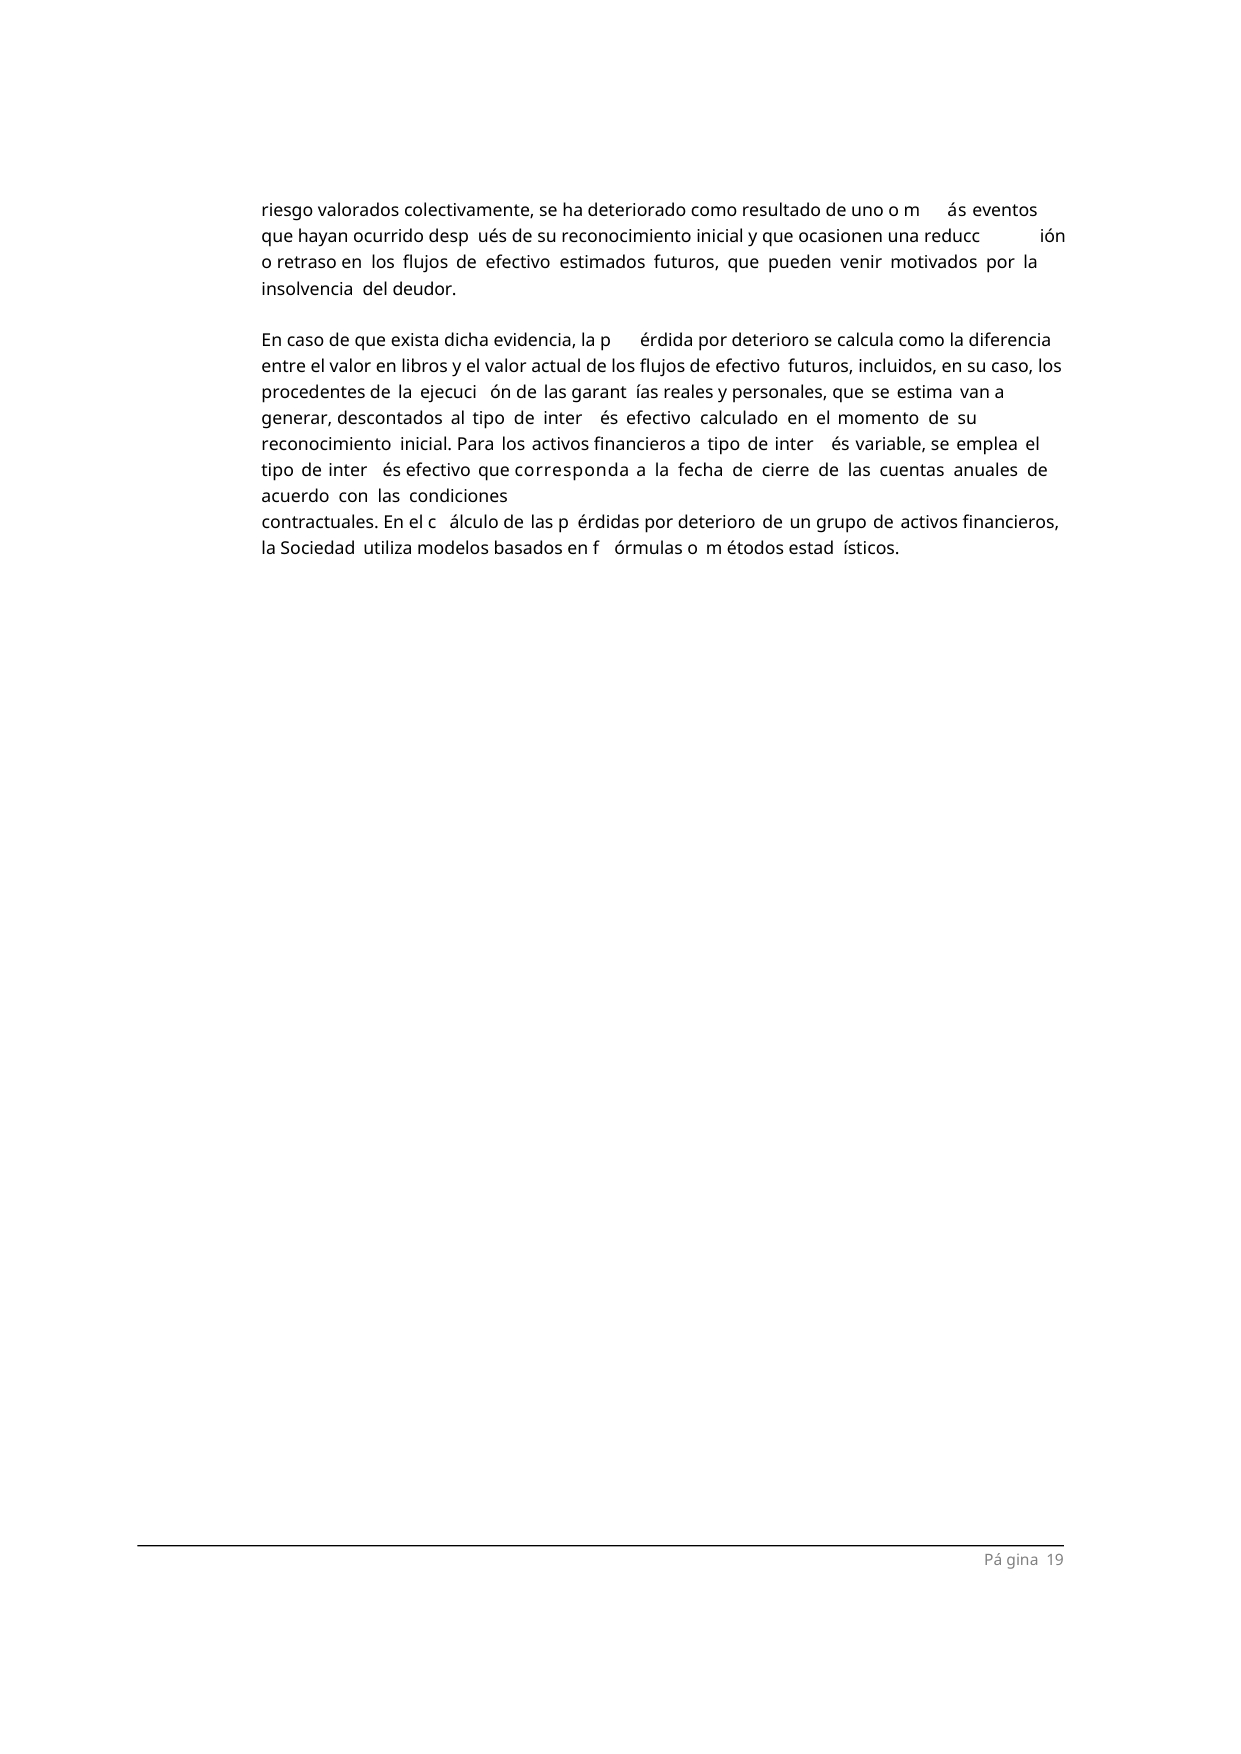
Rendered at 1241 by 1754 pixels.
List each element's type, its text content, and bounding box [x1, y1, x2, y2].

text riesgo valorados colectivamente, se ha deteriorado como resultado de uno o m ás eventos que hayan ocurrido desp ués de su reconocimiento inicial y que ocasionen una reducc ión o retraso en los flujos de efectivo estimados futuros, que pueden venir motivados por la insolvencia del deudor. [261, 198, 1073, 300]
text En caso de que exista dicha evidencia, la p érdida por deterioro se calcula como la diferencia entre el valor en libros y el valor actual de los flujos de efectivo futuros, incluidos, en su caso, los procedentes de la ejecuci ón de las garant ías reales y personales, que se estima van a generar, descontados al tipo de inter és efectivo calculado en el momento de su reconocimiento inicial. Para los activos financieros a tipo de inter és variable, se emplea el tipo de inter és efectivo que corresponda a la fecha de cierre de las cuentas anuales de acuerdo con las condiciones [261, 328, 1064, 508]
text contractuales. En el c álculo de las p érdidas por deterioro de un grupo de activos financieros, la Sociedad utiliza modelos basados en f órmulas o m étodos estad ísticos. [261, 510, 1069, 559]
